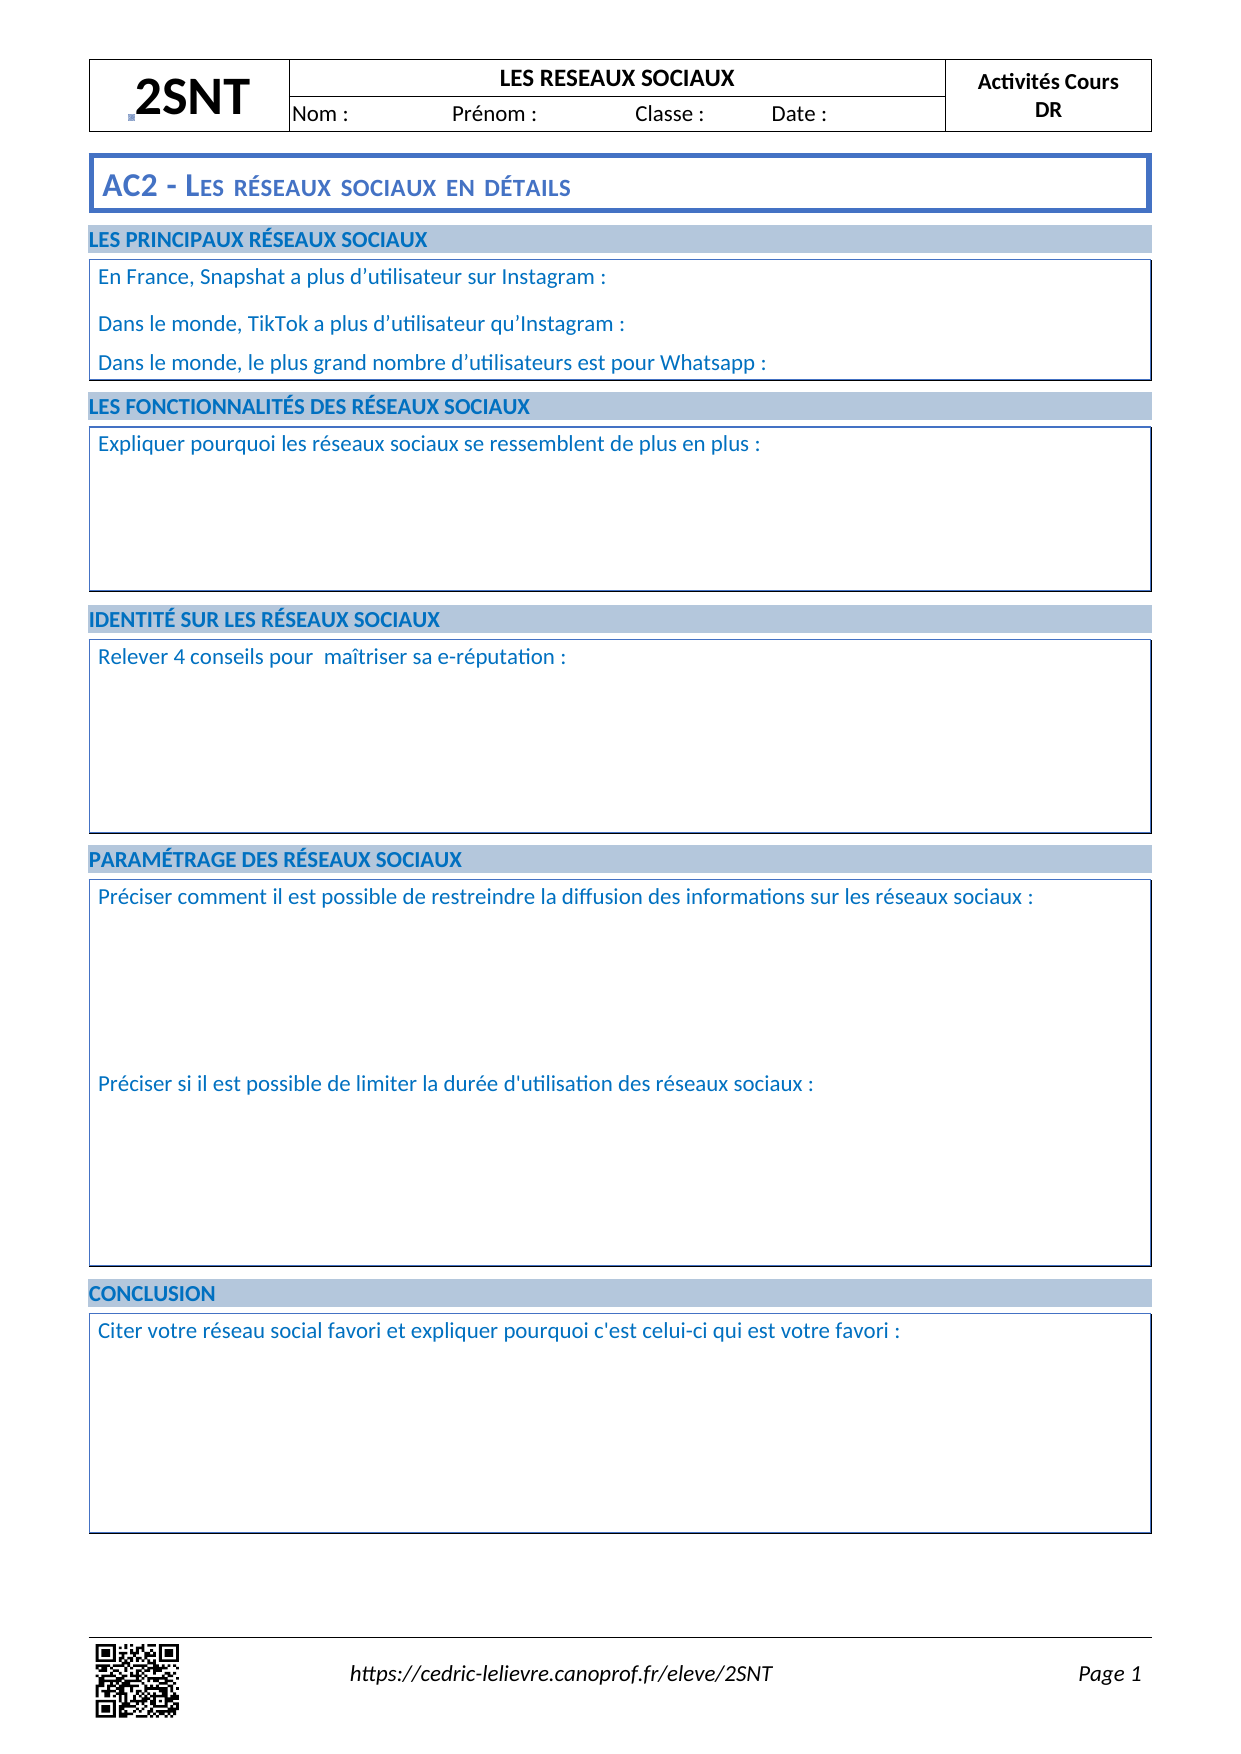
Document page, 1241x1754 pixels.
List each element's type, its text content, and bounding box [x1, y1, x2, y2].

text Paramétrage des réseaux sociaux [88, 845, 1152, 873]
text Dans le monde, TikTok a plus d’utilisateur qu’Instagram : [90, 306, 1150, 337]
picture [128, 114, 135, 121]
text AC2 - Les réseaux sociaux en détails [94, 158, 1146, 208]
text Préciser comment il est possible de restreindre la diffusion des informations sur les réseaux sociaux : [90, 880, 1150, 911]
text En France, Snapshat a plus d’utilisateur sur Instagram : [90, 260, 1150, 290]
text Dans le monde, le plus grand nombre d’utilisateurs est pour Whatsapp : [90, 345, 1150, 379]
text CONCLUSION [88, 1279, 1152, 1307]
text Préciser si il est possible de limiter la durée d'utilisation des réseaux sociaux : [90, 1066, 1150, 1097]
text Relever 4 conseils pour maîtriser sa e-réputation : [90, 640, 1150, 670]
text Identité sur les réseaux sociaux [88, 605, 1152, 633]
text Citer votre réseau social favori et expliquer pourquoi c'est celui-ci qui est votre favori : [90, 1314, 1150, 1344]
text Les fonctionnalités des réseaux sociaux [88, 392, 1152, 420]
text Expliquer pourquoi les réseaux sociaux se ressemblent de plus en plus : [90, 428, 1150, 457]
text Les principaux réseaux sociaux [88, 225, 1152, 253]
